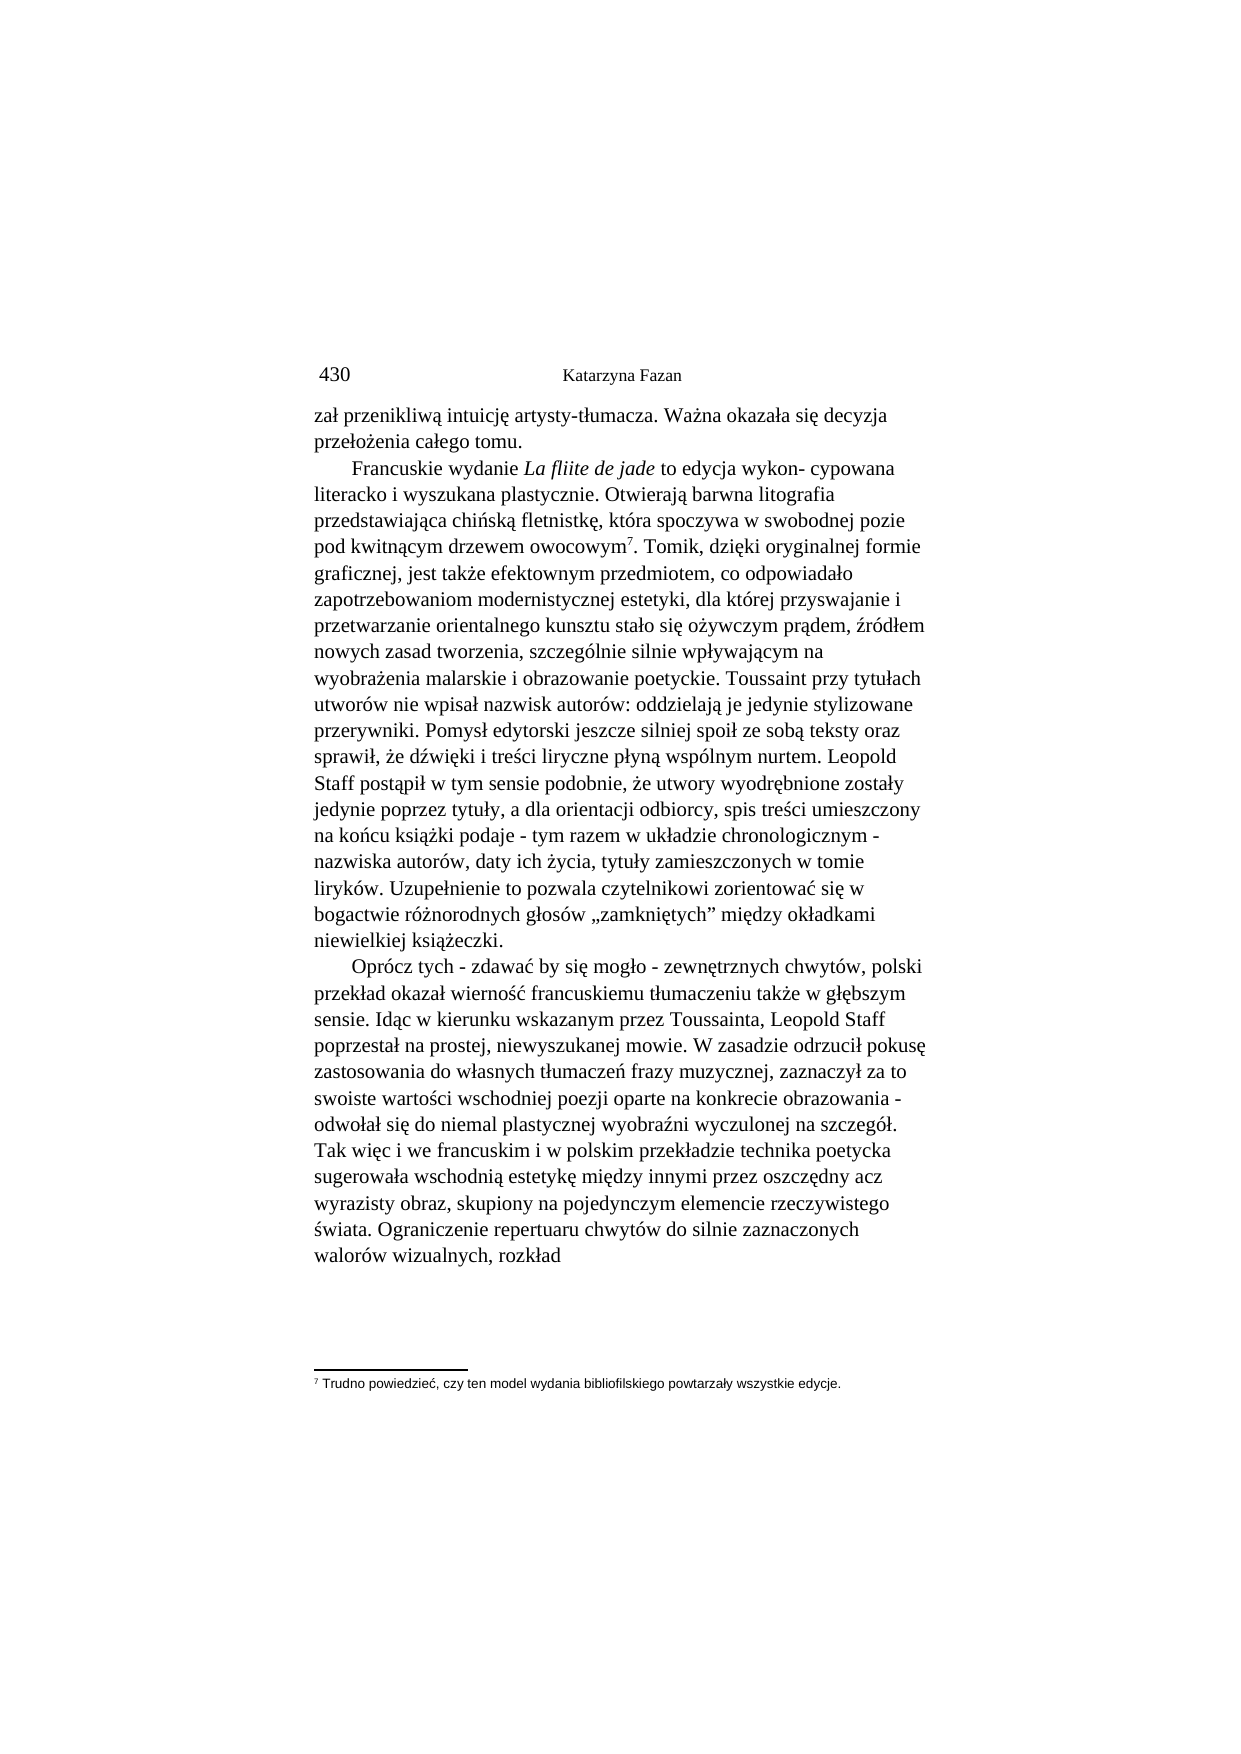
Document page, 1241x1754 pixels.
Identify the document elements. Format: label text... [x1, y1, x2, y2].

text Trudno powiedzieć, czy ten model wydania bibliofilskiego powtarzały wszystkie edycje. [314, 1376, 927, 1391]
text zał przenikliwą intuicję artysty-tłumacza. Ważna okazała się decyzja przełożenia całego tomu. [314, 401, 927, 453]
text Francuskie wydanie La fliite de jade to edycja wykon- cypowana literacko i wyszukana plastycznie. Otwierają barwna litografia przedstawiająca chińską fletnistkę, która spoczywa w swobodnej pozie pod kwitnącym drzewem owocowym. To­mik, dzięki oryginalnej formie graficznej, jest także efektownym przedmiotem, co odpowiadało zapotrzebowaniom modernistycz­nej estetyki, dla której przyswajanie i przetwarzanie orientalnego kunsztu stało się ożywczym prądem, źródłem nowych zasad two­rzenia, szczególnie silnie wpływającym na wyobrażenia malar­skie i obrazowanie poetyckie. Toussaint przy tytułach utworów nie wpisał nazwisk autorów: oddzielają je jedynie stylizowane przerywniki. Pomysł edytorski jeszcze silniej spoił ze sobą teksty oraz sprawił, że dźwięki i treści liryczne płyną wspólnym nur­tem. Leopold Staff postąpił w tym sensie podobnie, że utwory wyodrębnione zostały jedynie poprzez tytuły, a dla orientacji odbiorcy, spis treści umieszczony na końcu książki podaje - tym razem w układzie chronologicznym - nazwiska autorów, daty ich życia, tytuły zamieszczonych w tomie liryków. Uzupełnienie to pozwala czytelnikowi zorientować się w bogactwie różnorodnych głosów „zamkniętych” między okładkami niewielkiej książeczki. [314, 453, 927, 952]
text Oprócz tych - zdawać by się mogło - zewnętrznych chwytów, polski przekład okazał wierność francuskiemu tłuma­czeniu także w głębszym sensie. Idąc w kierunku wskazanym przez Toussainta, Leopold Staff poprzestał na prostej, niewyszu­kanej mowie. W zasadzie odrzucił pokusę zastosowania do wła­snych tłumaczeń frazy muzycznej, zaznaczył za to swoiste war­tości wschodniej poezji oparte na konkrecie obrazowania - odwołał się do niemal plastycznej wyobraźni wyczulonej na szczegół. Tak więc i we francuskim i w polskim przekładzie technika poetycka sugerowała wschodnią estetykę między inny­mi przez oszczędny acz wyrazisty obraz, skupiony na pojedyn­czym elemencie rzeczywistego świata. Ograniczenie repertuaru chwytów do silnie zaznaczonych walorów wizualnych, rozkład [314, 952, 927, 1267]
